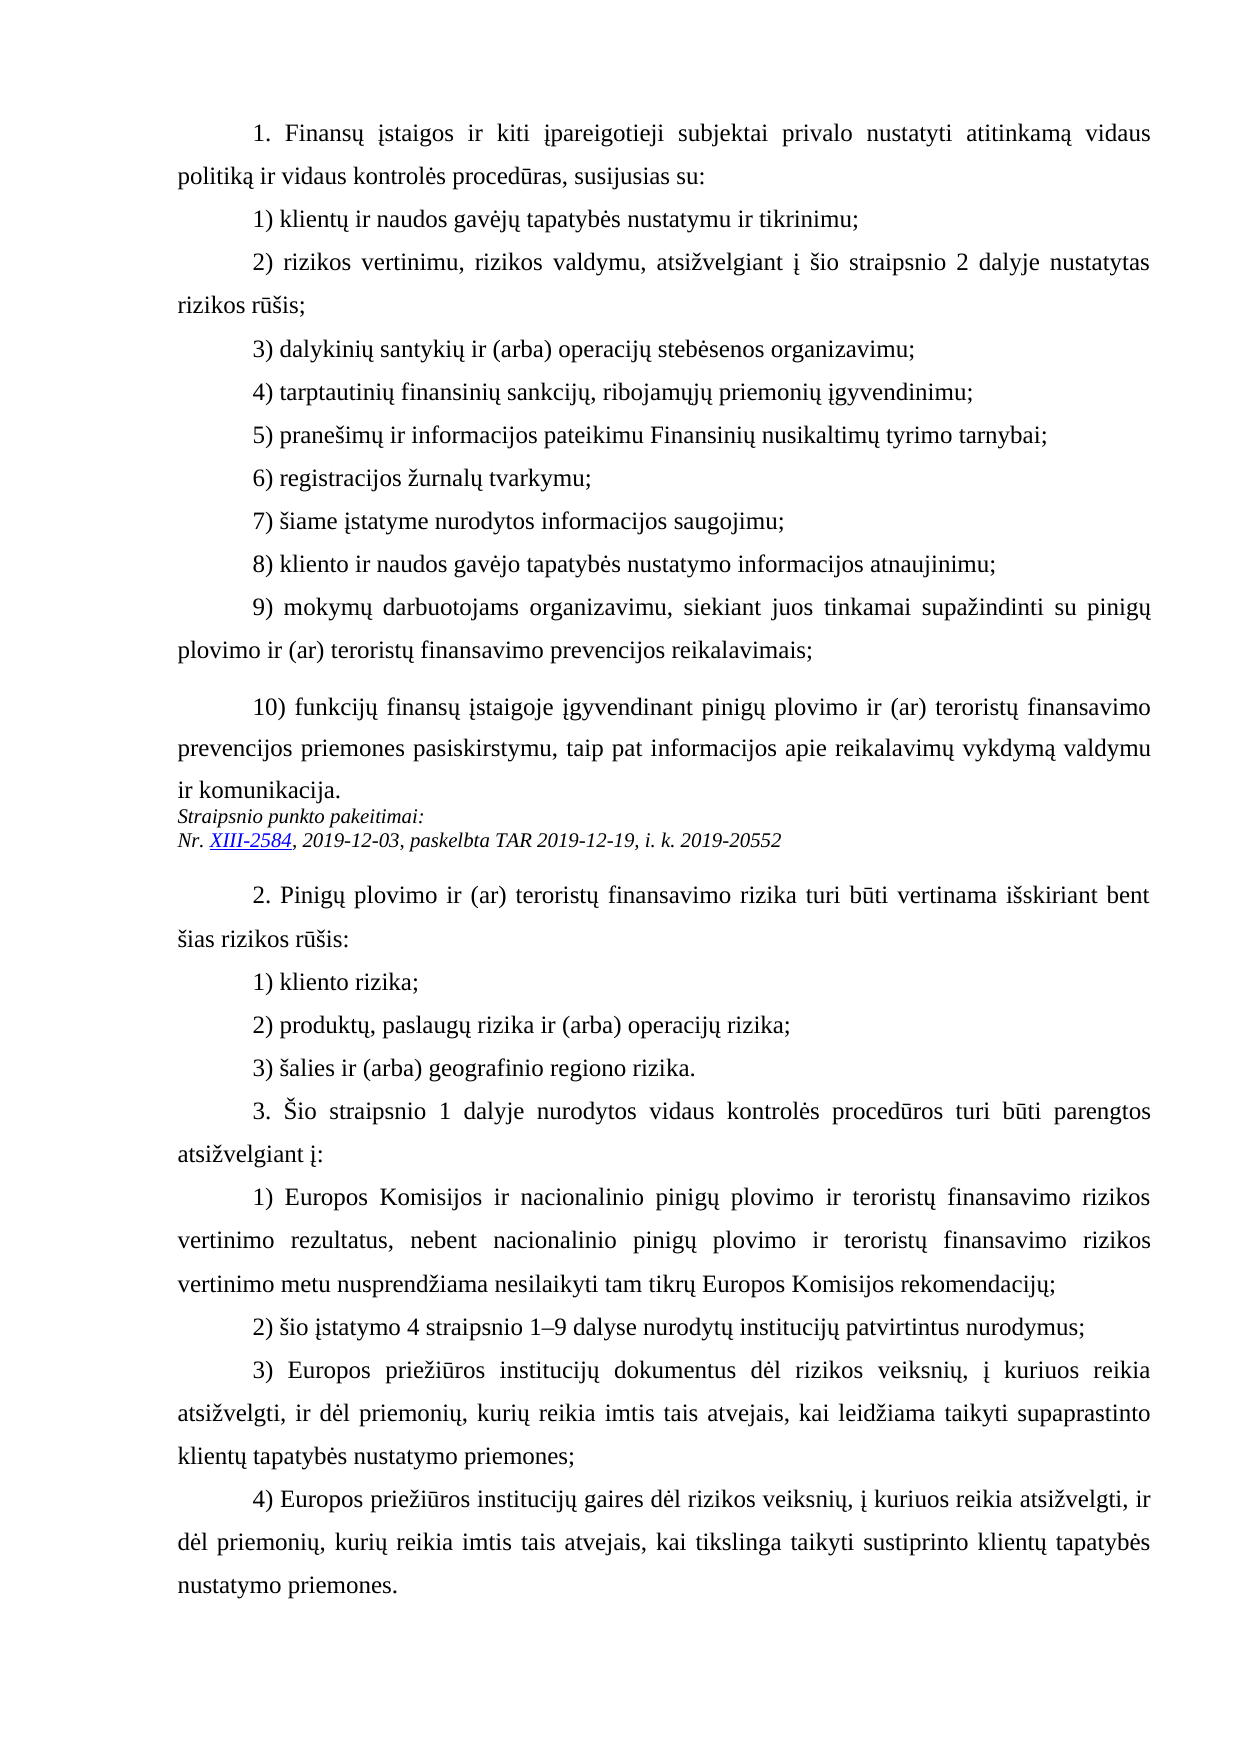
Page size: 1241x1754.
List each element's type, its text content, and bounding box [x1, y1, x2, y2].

text 10) funkcijų finansų įstaigoje įgyvendinant pinigų plovimo ir (ar) teroristų finansavimo prevencijos priemones pasiskirstymu, taip pat informacijos apie reikalavimų vykdymą valdymu ir komunikacija. [177, 679, 1152, 804]
text 3. Šio straipsnio 1 dalyje nurodytos vidaus kontrolės procedūros turi būti parengtos atsižvelgiant į: [177, 1096, 1152, 1168]
text 3) Europos priežiūros institucijų dokumentus dėl rizikos veiksnių, į kuriuos reikia atsižvelgti, ir dėl priemonių, kurių reikia imtis tais atvejais, kai leidžiama taikyti supaprastinto klientų tapatybės nustatymo priemones; [177, 1355, 1152, 1470]
text 3) dalykinių santykių ir (arba) operacijų stebėsenos organizavimu; [177, 334, 1152, 362]
text 7) šiame įstatyme nurodytos informacijos saugojimu; [177, 506, 1152, 535]
text 8) kliento ir naudos gavėjo tapatybės nustatymo informacijos atnaujinimu; [177, 549, 1152, 578]
text Straipsnio punkto pakeitimai: [177, 804, 1152, 828]
text 1) Europos Komisijos ir nacionalinio pinigų plovimo ir teroristų finansavimo rizikos vertinimo rezultatus, nebent nacionalinio pinigų plovimo ir teroristų finansavimo rizikos vertinimo metu nusprendžiama nesilaikyti tam tikrų Europos Komisijos rekomendacijų; [177, 1182, 1152, 1297]
text 9) mokymų darbuotojams organizavimu, siekiant juos tinkamai supažindinti su pinigų plovimo ir (ar) teroristų finansavimo prevencijos reikalavimais; [177, 592, 1152, 664]
text 4) Europos priežiūros institucijų gaires dėl rizikos veiksnių, į kuriuos reikia atsižvelgti, ir dėl priemonių, kurių reikia imtis tais atvejais, kai tikslinga taikyti sustiprinto klientų tapatybės nustatymo priemones. [177, 1484, 1152, 1599]
text 2) šio įstatymo 4 straipsnio 1–9 dalyse nurodytų institucijų patvirtintus nurodymus; [177, 1312, 1152, 1341]
text 6) registracijos žurnalų tvarkymu; [177, 463, 1152, 492]
text 3) šalies ir (arba) geografinio regiono rizika. [177, 1053, 1152, 1082]
text 5) pranešimų ir informacijos pateikimu Finansinių nusikaltimų tyrimo tarnybai; [177, 420, 1152, 449]
text 2) produktų, paslaugų rizika ir (arba) operacijų rizika; [177, 1010, 1152, 1039]
text Nr. XIII-2584, 2019-12-03, paskelbta TAR 2019-12-19, i. k. 2019-20552 [177, 828, 1152, 852]
text 1. Finansų įstaigos ir kiti įpareigotieji subjektai privalo nustatyti atitinkamą vidaus politiką ir vidaus kontrolės procedūras, susijusias su: [177, 118, 1152, 190]
text 1) kliento rizika; [177, 967, 1152, 996]
text 2. Pinigų plovimo ir (ar) teroristų finansavimo rizika turi būti vertinama išskiriant bent šias rizikos rūšis: [177, 881, 1152, 952]
text 2) rizikos vertinimu, rizikos valdymu, atsižvelgiant į šio straipsnio 2 dalyje nustatytas rizikos rūšis; [177, 247, 1152, 319]
text 4) tarptautinių finansinių sankcijų, ribojamųjų priemonių įgyvendinimu; [177, 377, 1152, 406]
text 1) klientų ir naudos gavėjų tapatybės nustatymu ir tikrinimu; [177, 204, 1152, 233]
